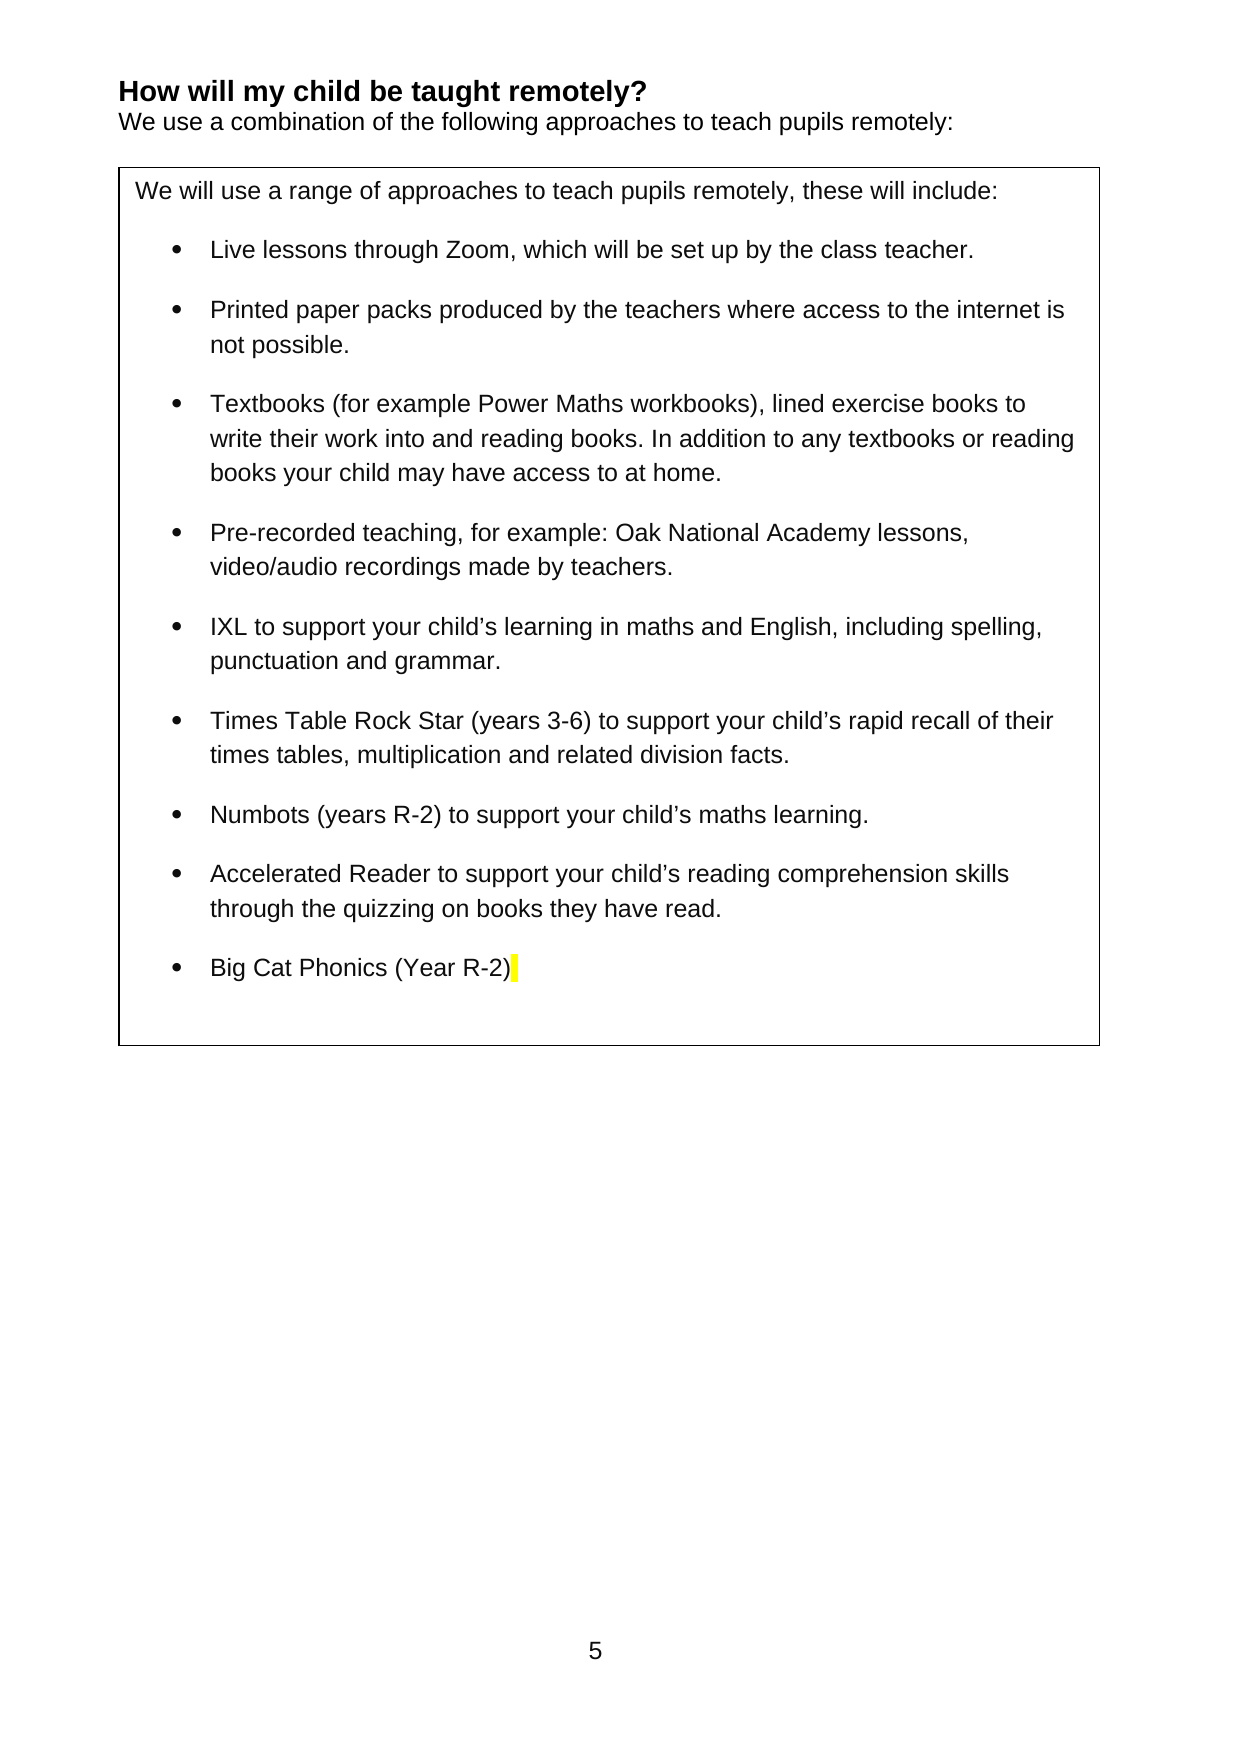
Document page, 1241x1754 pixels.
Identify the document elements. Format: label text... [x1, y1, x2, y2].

list Times Table Rock Star (years 3-6) to support your child’s rapid recall of their times tables, multiplication and related division facts. [172, 706, 1083, 769]
list IXL to support your child’s learning in maths and English, including spelling, punctuation and grammar. [172, 612, 1083, 675]
list Big Cat Phonics (Year R-2) [172, 953, 1083, 982]
text We will use a range of approaches to teach pupils remotely, these will include: [135, 176, 1083, 205]
list Pre-recorded teaching, for example: Oak National Academy lessons, video/audio recordings made by teachers. [172, 518, 1083, 581]
list Textbooks (for example Power Maths workbooks), lined exercise books to write their work into and reading books. In addition to any textbooks or reading books your child may have access to at home. [172, 389, 1083, 487]
subtitle How will my child be taught remotely? [118, 74, 1107, 107]
list Printed paper packs produced by the teachers where access to the internet is not possible. [172, 295, 1083, 358]
text We use a combination of the following approaches to teach pupils remotely: [118, 107, 1107, 136]
list Live lessons through Zoom, which will be set up by the class teacher. [172, 235, 1083, 264]
list Accelerated Reader to support your child’s reading comprehension skills through the quizzing on books they have read. [172, 859, 1083, 923]
list Numbots (years R-2) to support your child’s maths learning. [172, 800, 1083, 829]
